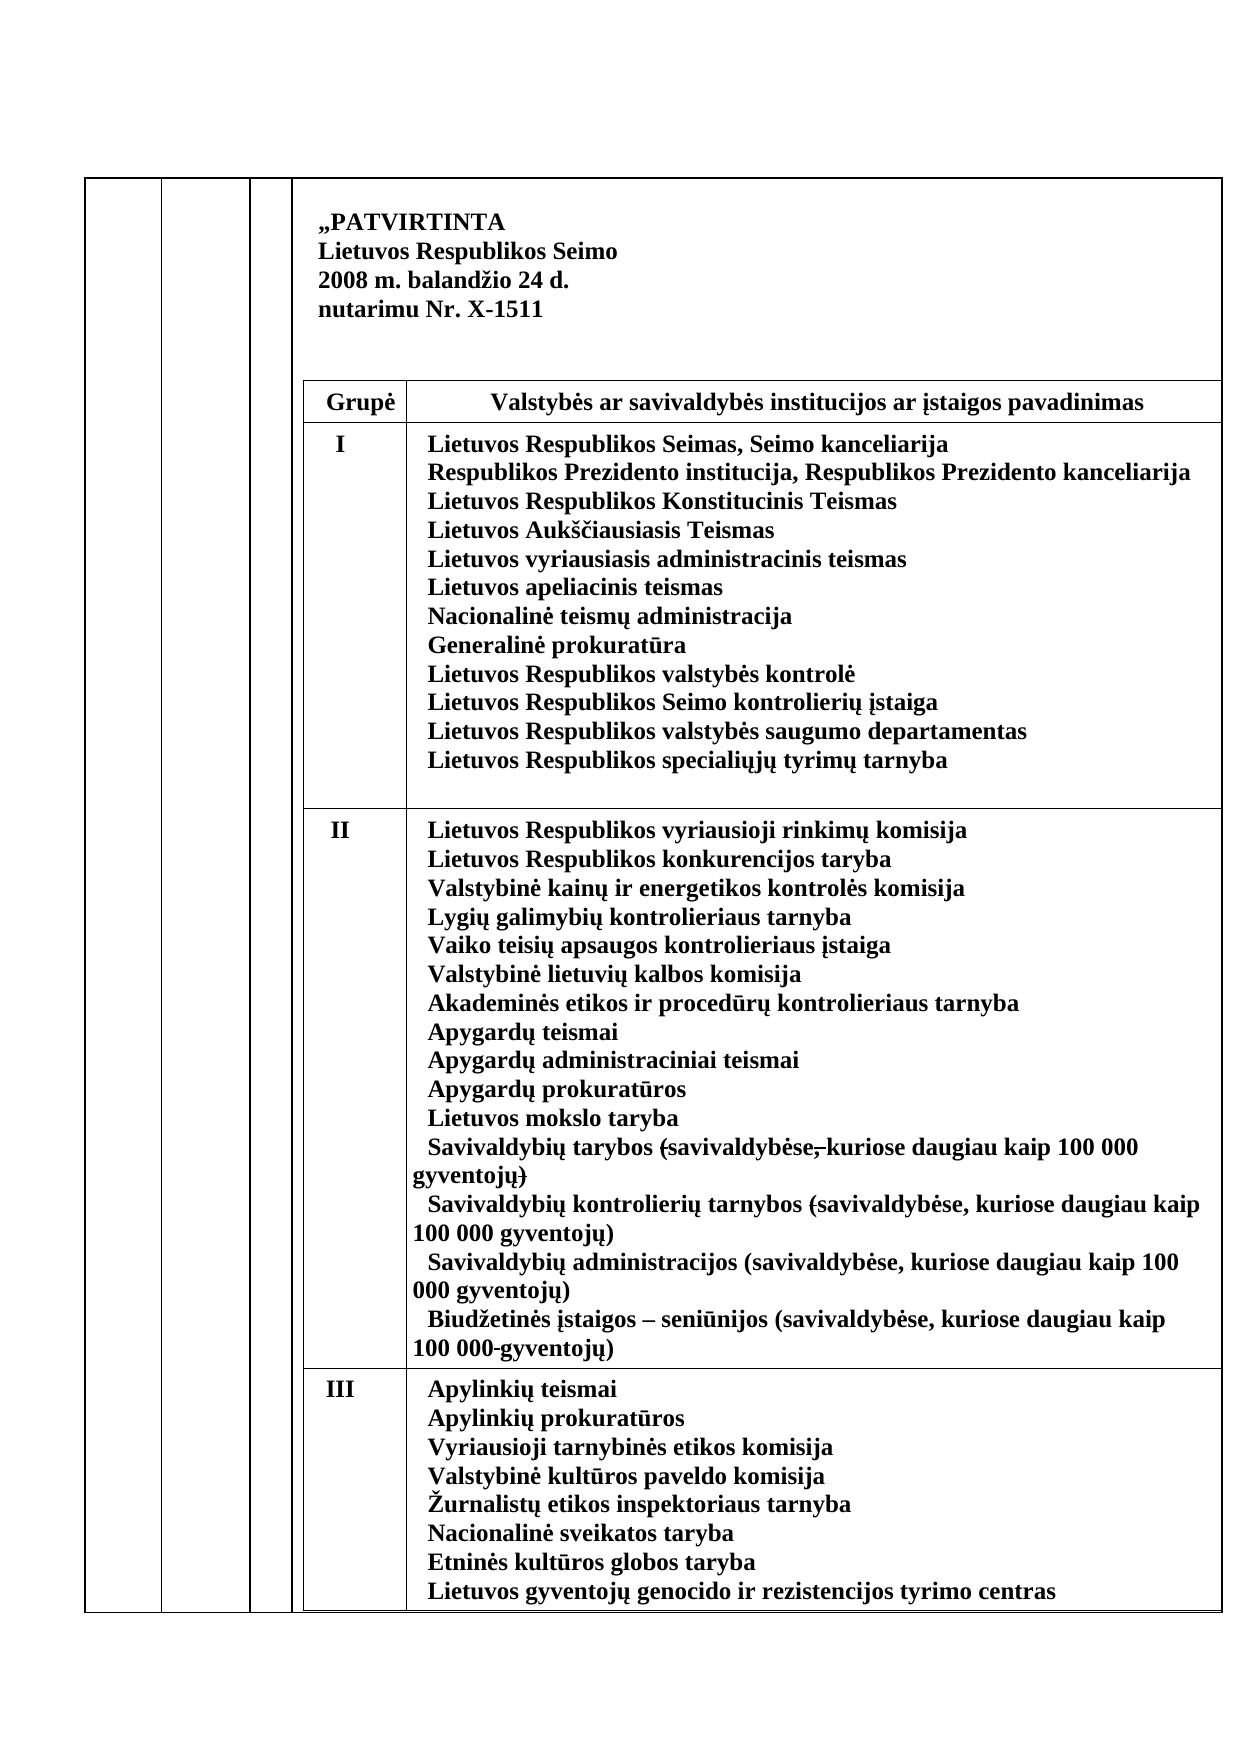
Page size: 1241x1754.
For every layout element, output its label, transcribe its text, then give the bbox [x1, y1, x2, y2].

table_cell Lietuvos Respublikos vyriausioji rinkimų komisija Lietuvos Respublikos konkurencijos taryba Valstybinė kainų ir energetikos kontrolės komisija Lygių galimybių kontrolieriaus tarnyba Vaiko teisių apsaugos kontrolieriaus įstaiga Valstybinė lietuvių kalbos komisija Akademinės etikos ir procedūrų kontrolieriaus tarnyba Apygardų teismai Apygardų administraciniai teismai Apygardų prokuratūros Lietuvos mokslo taryba Savivaldybių tarybos (savivaldybėse, kuriose daugiau kaip 100 000 gyventojų) Savivaldybių kontrolierių tarnybos (savivaldybėse, kuriose daugiau kaip 100 000 gyventojų) Savivaldybių administracijos (savivaldybėse, kuriose daugiau kaip 100 000 gyventojų) Biudžetinės įstaigos – seniūnijos (savivaldybėse, kuriose daugiau kaip 100 000 gyventojų) [407, 809, 1221, 1367]
table_cell I [304, 423, 406, 808]
table_cell „PATVIRTINTA Lietuvos Respublikos Seimo 2008 m. balandžio 24 d. nutarimu Nr. X-1511 [293, 179, 1221, 1611]
table_cell Apylinkių teismai Apylinkių prokuratūros Vyriausioji tarnybinės etikos komisija Valstybinė kultūros paveldo komisija Žurnalistų etikos inspektoriaus tarnyba Nacionalinė sveikatos taryba Etninės kultūros globos taryba Lietuvos gyventojų genocido ir rezistencijos tyrimo centras [407, 1369, 1221, 1610]
table_cell [86, 179, 161, 1611]
table_cell II [304, 809, 406, 1367]
table_cell Lietuvos Respublikos Seimas, Seimo kanceliarija Respublikos Prezidento institucija, Respublikos Prezidento kanceliarija Lietuvos Respublikos Konstitucinis Teismas Lietuvos Aukščiausiasis Teismas Lietuvos vyriausiasis administracinis teismas Lietuvos apeliacinis teismas Nacionalinė teismų administracija Generalinė prokuratūra Lietuvos Respublikos valstybės kontrolė Lietuvos Respublikos Seimo kontrolierių įstaiga Lietuvos Respublikos valstybės saugumo departamentas Lietuvos Respublikos specialiųjų tyrimų tarnyba [407, 423, 1221, 808]
table_header Grupė [304, 381, 406, 422]
table_cell III [304, 1369, 406, 1610]
table_cell [162, 179, 249, 1611]
table_header Valstybės ar savivaldybės institucijos ar įstaigos pavadinimas [407, 381, 1221, 422]
table_cell [251, 179, 291, 1611]
